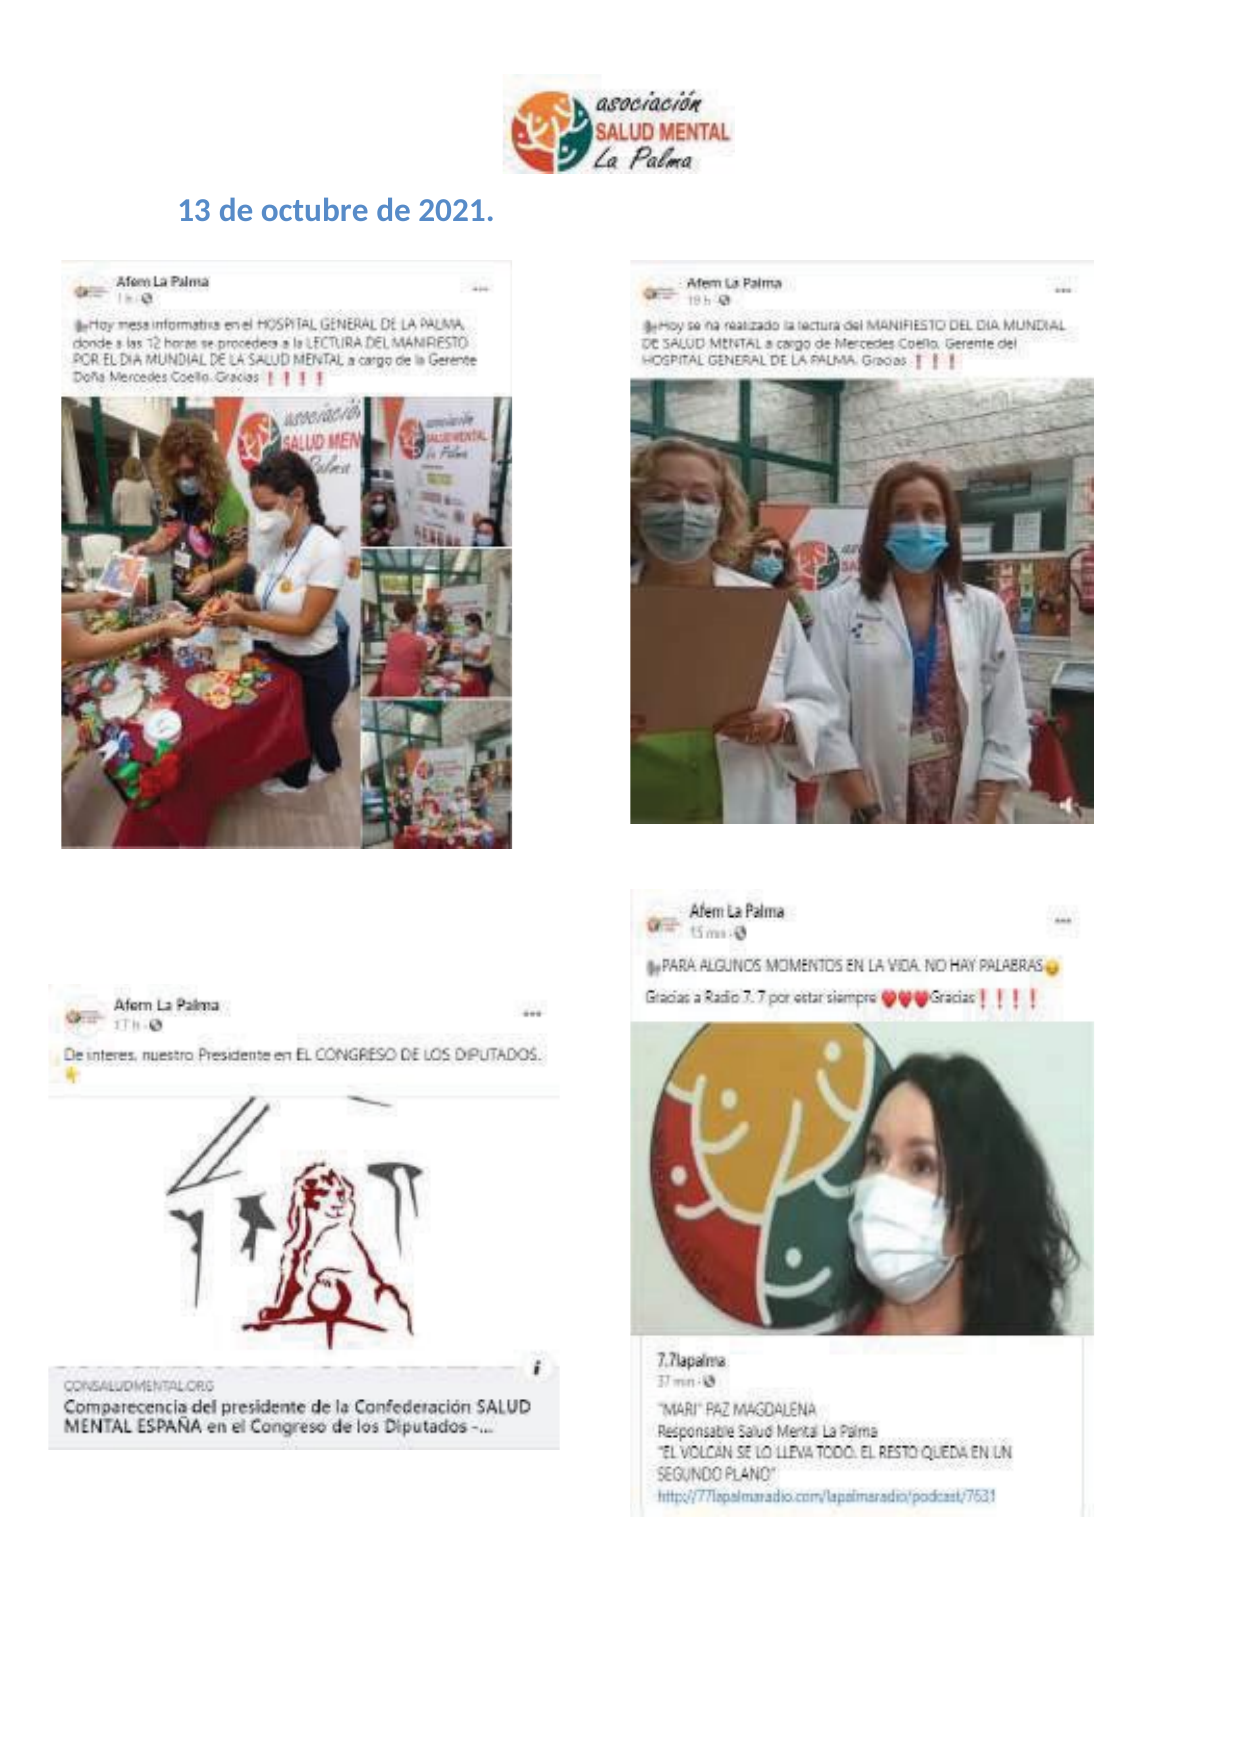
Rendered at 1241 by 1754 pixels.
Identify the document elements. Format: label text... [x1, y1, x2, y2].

picture [630, 260, 1094, 824]
picture [630, 889, 1095, 1517]
picture [48, 984, 560, 1450]
list de octubre de 2021. [177, 189, 1234, 229]
picture [61, 260, 513, 849]
picture [502, 74, 735, 174]
